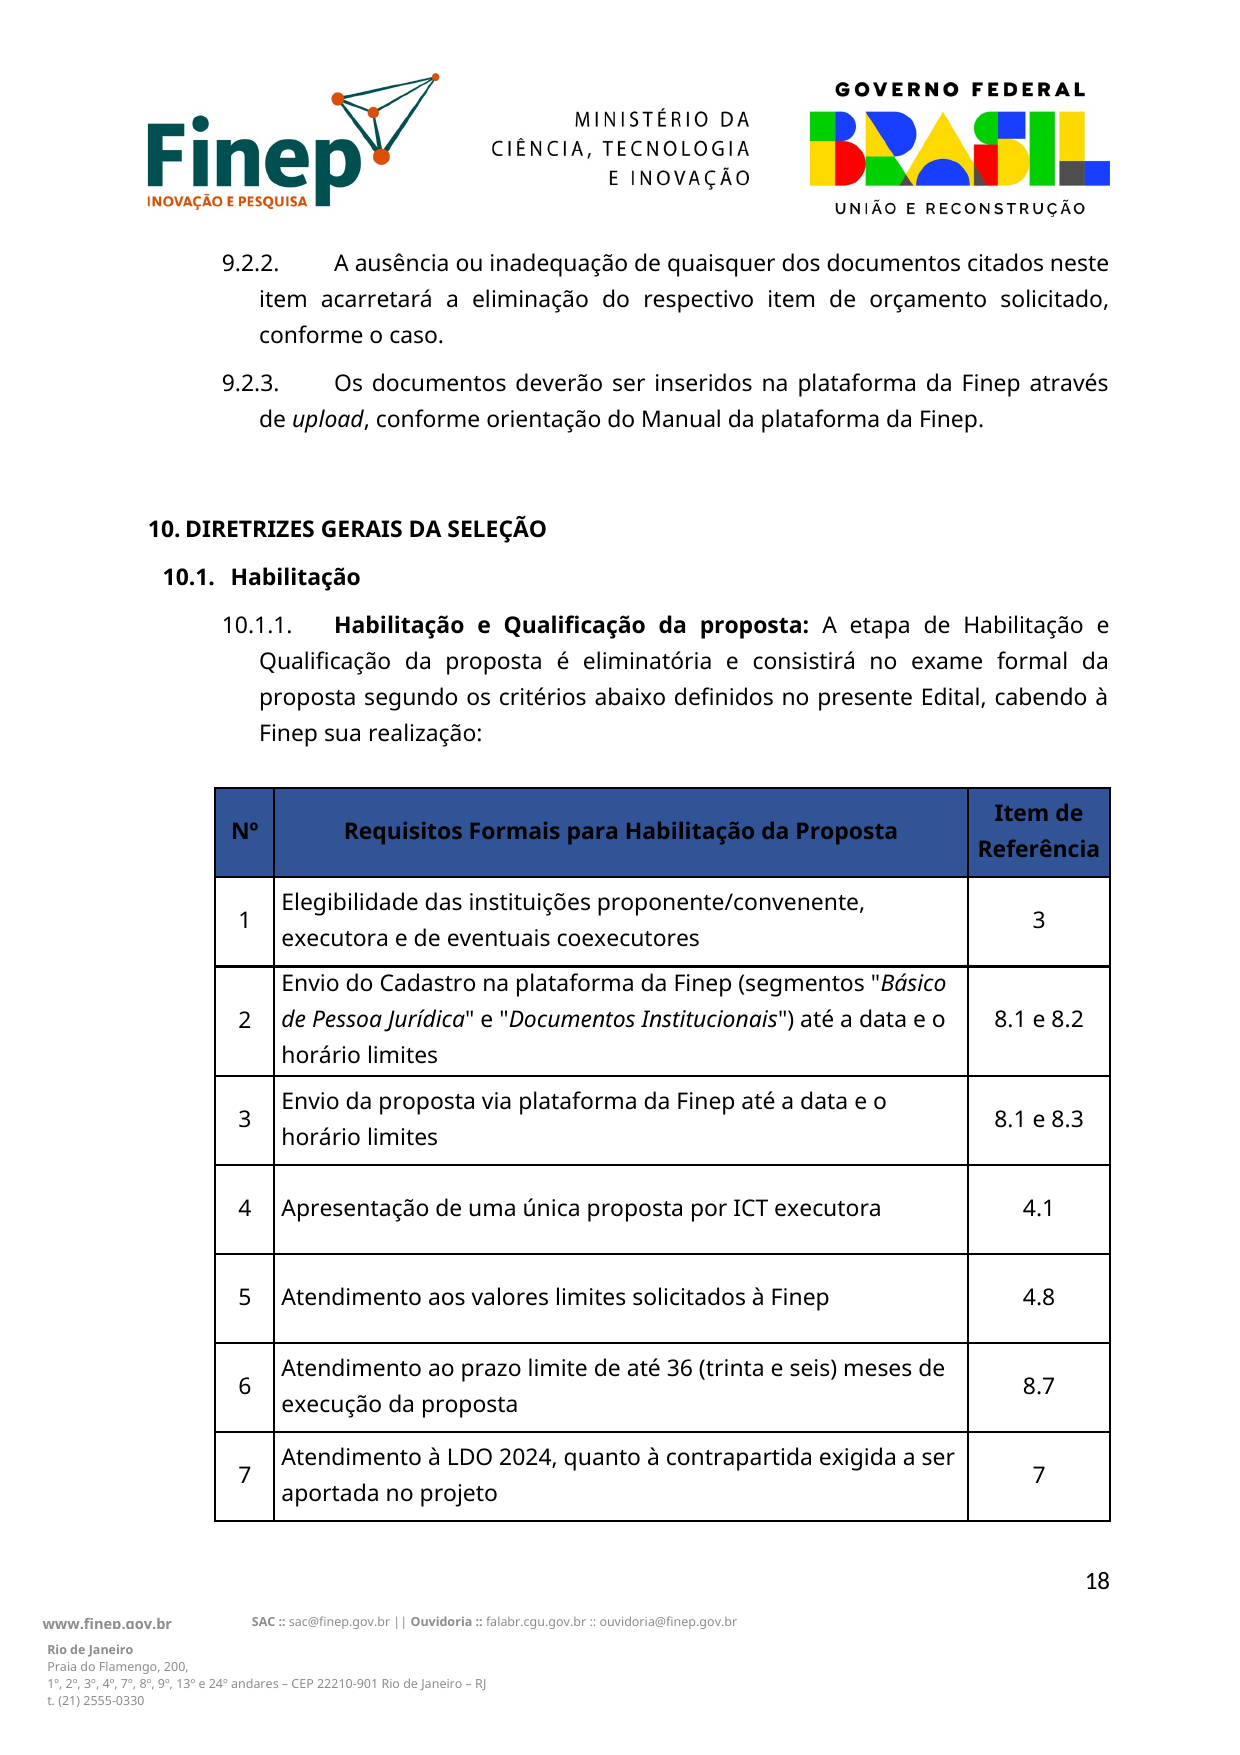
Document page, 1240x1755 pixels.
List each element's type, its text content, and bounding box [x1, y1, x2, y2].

table_header Requisitos Formais para Habilitação da Proposta [275, 789, 967, 876]
list Os documentos deverão ser inseridos na plataforma da Finep através de upload, conforme orientação do Manual da plataforma da Finep. [222, 367, 1110, 434]
table_cell 3 [969, 878, 1109, 965]
table_cell Atendimento à LDO 2024, quanto à contrapartida exigida a ser aportada no projeto [275, 1433, 967, 1520]
table_cell 8.1 e 8.3 [969, 1077, 1109, 1164]
table_cell 4 [216, 1166, 273, 1253]
list Habilitação e Qualificação da proposta: A etapa de Habilitação e Qualificação da proposta é eliminatória e consistirá no exame formal da proposta segundo os critérios abaixo definidos no presente Edital, cabendo à Finep sua realização: [222, 609, 1110, 748]
table_cell 8.7 [969, 1344, 1109, 1431]
table_cell Envio do Cadastro na plataforma da Finep (segmentos "Básico de Pessoa Jurídica" e "Documentos Institucionais") até a data e o horário limites [275, 968, 967, 1075]
table_cell 3 [216, 1077, 273, 1164]
table_header Nº [216, 789, 273, 876]
table_cell 1 [216, 878, 273, 965]
table_cell 4.1 [969, 1166, 1109, 1253]
table_cell 7 [969, 1433, 1109, 1520]
list DIRETRIZES GERAIS DA SELEÇÃO [148, 512, 1110, 544]
list Habilitação [162, 561, 1110, 592]
table_cell Atendimento aos valores limites solicitados à Finep [275, 1255, 967, 1342]
table_cell 8.1 e 8.2 [969, 968, 1109, 1075]
table_header Item de Referência [969, 789, 1109, 876]
table_cell Apresentação de uma única proposta por ICT executora [275, 1166, 967, 1253]
table_cell Envio da proposta via plataforma da Finep até a data e o horário limites [275, 1077, 967, 1164]
table_cell Atendimento ao prazo limite de até 36 (trinta e seis) meses de execução da proposta [275, 1344, 967, 1431]
table_cell 6 [216, 1344, 273, 1431]
table_cell 2 [216, 968, 273, 1075]
table_cell 4.8 [969, 1255, 1109, 1342]
table_cell 7 [216, 1433, 273, 1520]
table_cell 5 [216, 1255, 273, 1342]
table_cell Elegibilidade das instituições proponente/convenente, executora e de eventuais coexecutores [275, 878, 967, 965]
list A ausência ou inadequação de quaisquer dos documentos citados neste item acarretará a eliminação do respectivo item de orçamento solicitado, conforme o caso. [222, 247, 1110, 350]
